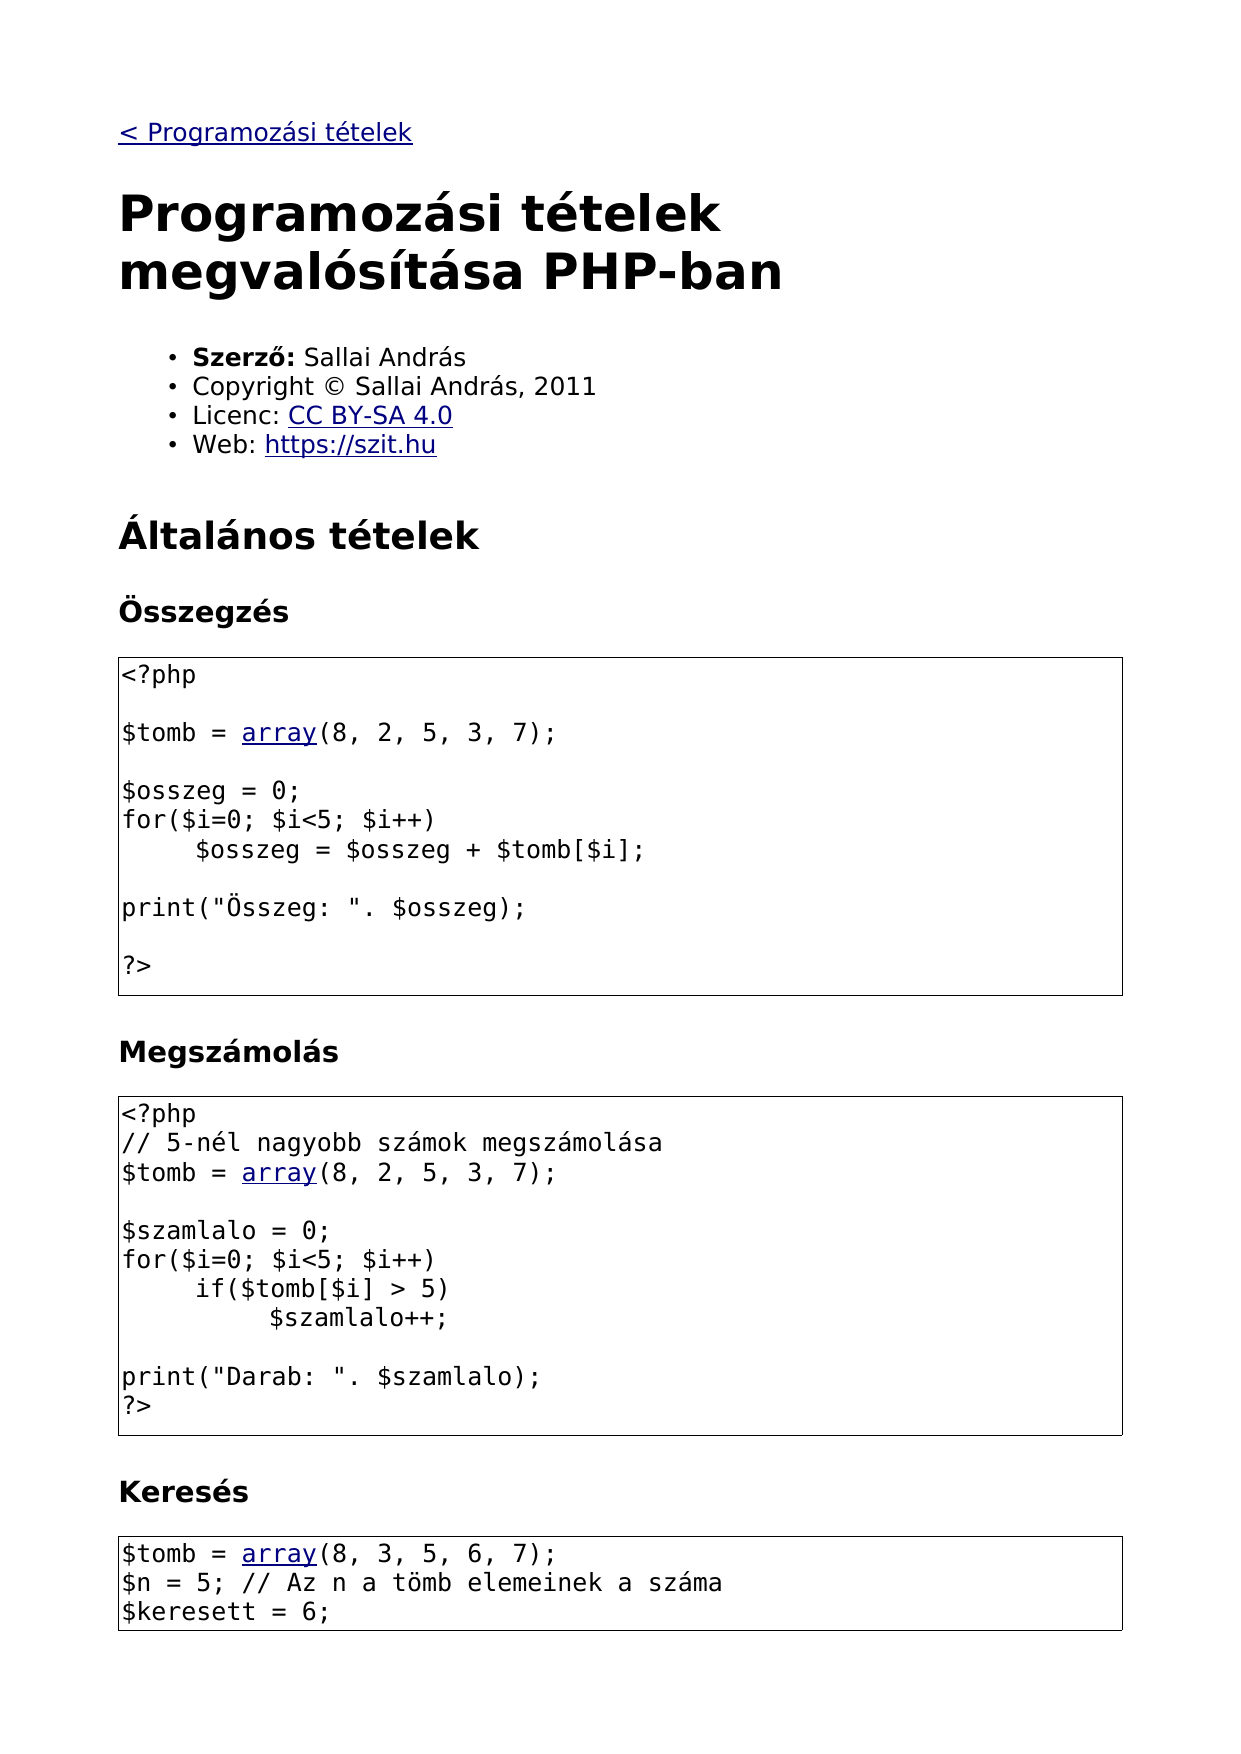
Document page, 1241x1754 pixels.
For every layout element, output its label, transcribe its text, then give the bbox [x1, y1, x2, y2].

subtitle Összegzés [118, 596, 1122, 629]
list Web: https://szit.hu [177, 431, 1122, 460]
list Licenc: CC BY-SA 4.0 [177, 402, 1122, 431]
table_header $tomb = array(8, 3, 5, 6, 7); $n = 5; // Az n a tömb elemeinek a száma $keresett = 6; [119, 1537, 1122, 1629]
table_header <?php $tomb = array(8, 2, 5, 3, 7); $osszeg = 0; for($i=0; $i<5; $i++) $osszeg = $osszeg + $tomb[$i]; print("Összeg: ". $osszeg); ?> [119, 658, 1122, 995]
subtitle Programozási tételek megvalósítása PHP-ban [118, 185, 1122, 301]
subtitle Keresés [118, 1475, 1122, 1509]
table_header <?php // 5-nél nagyobb számok megszámolása $tomb = array(8, 2, 5, 3, 7); $szamlalo = 0; for($i=0; $i<5; $i++) if($tomb[$i] > 5) $szamlalo++; print("Darab: ". $szamlalo); ?> [119, 1097, 1122, 1435]
subtitle Általános tételek [118, 514, 1122, 558]
list Szerző: Sallai András [177, 343, 1122, 372]
subtitle Megszámolás [118, 1035, 1122, 1069]
text < Programozási tételek [118, 118, 1122, 147]
list Copyright © Sallai András, 2011 [177, 372, 1122, 402]
